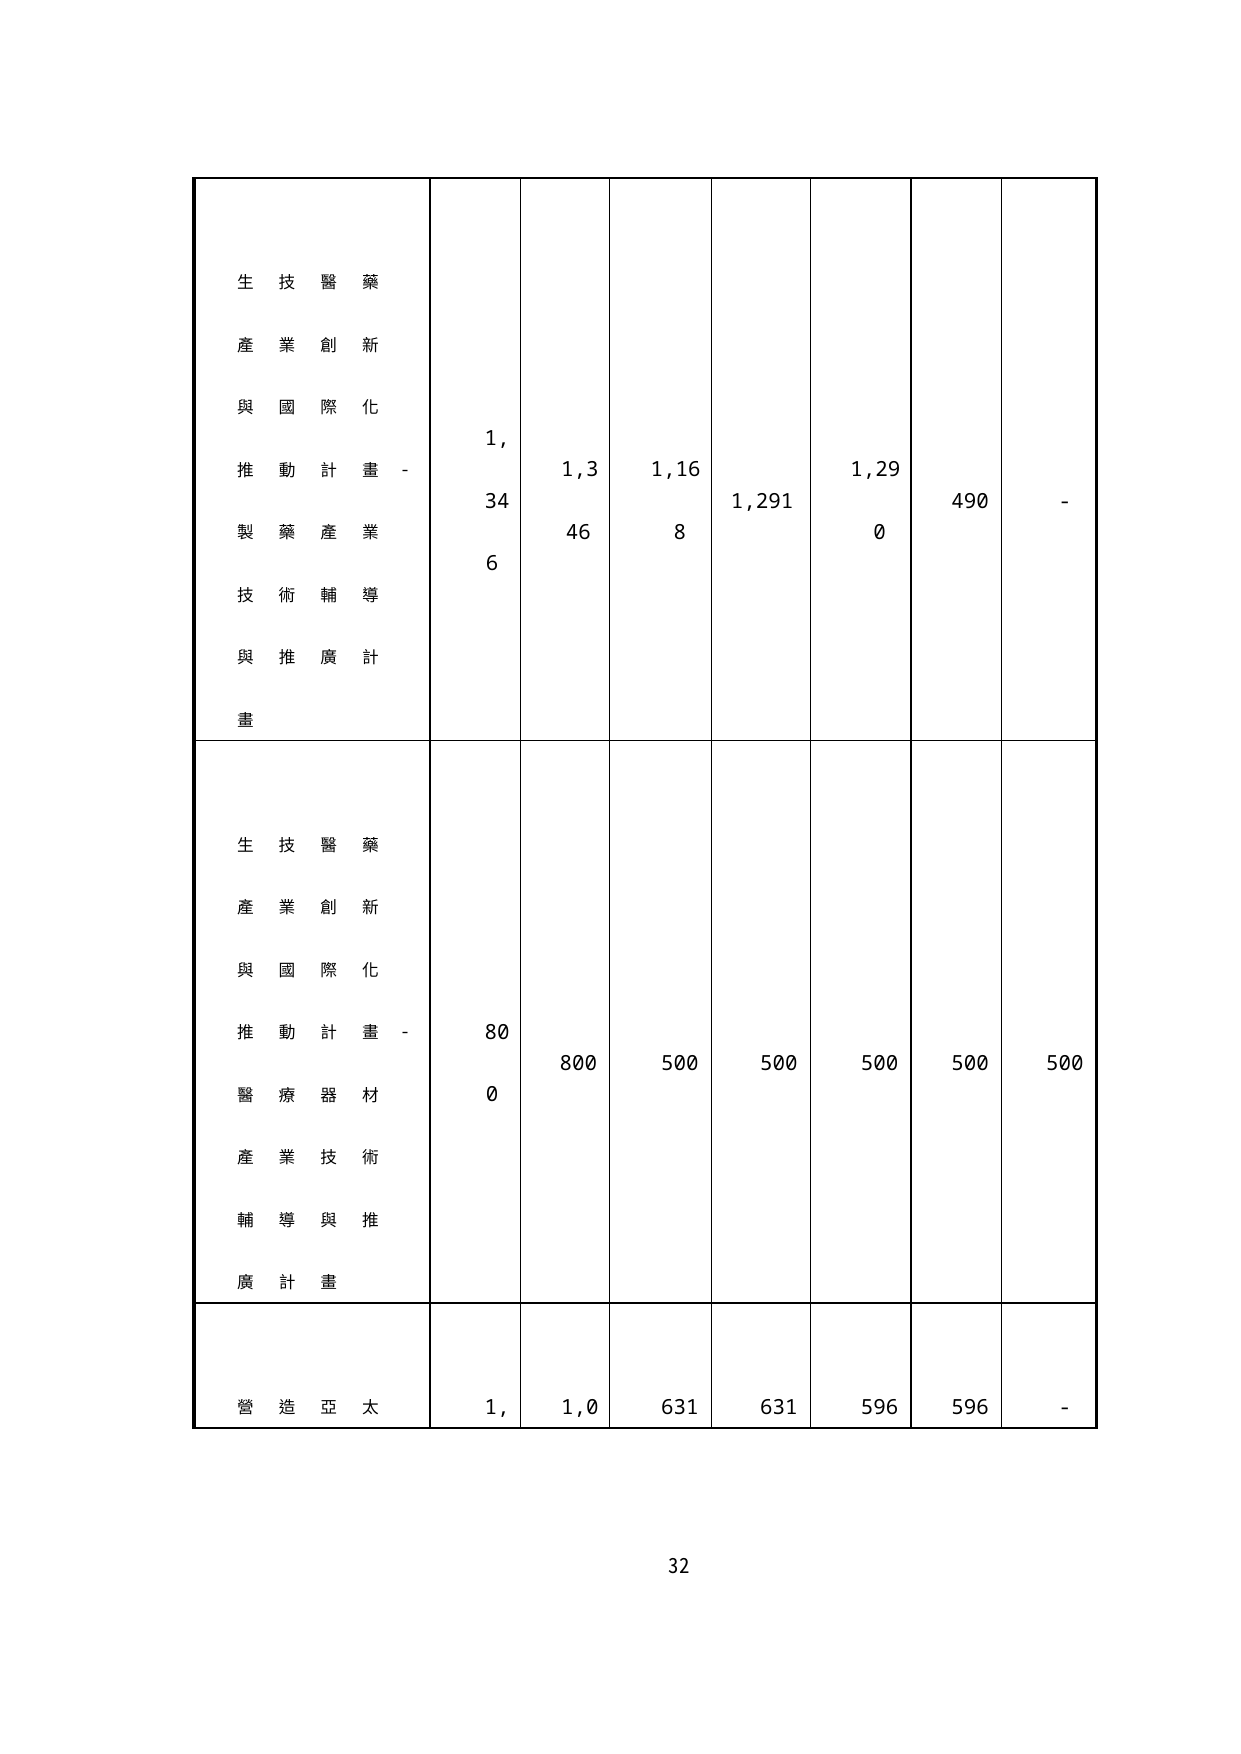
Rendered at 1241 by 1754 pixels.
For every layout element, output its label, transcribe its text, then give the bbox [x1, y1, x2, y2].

table_cell 596 [912, 1304, 1001, 1427]
table_cell 1,168 [610, 179, 711, 740]
table_cell 生技醫藥產業創新與國際化推動計畫-製藥產業技術輔導與推廣計畫 [196, 179, 429, 740]
table_cell 1,0 [521, 1304, 609, 1427]
table_cell 營造亞太 [196, 1304, 429, 1427]
table_cell - [1002, 179, 1095, 740]
table_cell 1,290 [811, 179, 910, 740]
table_cell 1, [431, 1304, 520, 1427]
table_cell 1,346 [521, 179, 609, 740]
table_cell 596 [811, 1304, 910, 1427]
table_cell 生技醫藥產業創新與國際化推動計畫-醫療器材產業技術輔導與推廣計畫 [196, 741, 429, 1302]
table_cell 490 [912, 179, 1001, 740]
table_cell 1,346 [431, 179, 520, 740]
table_cell 500 [610, 741, 711, 1302]
table_cell 800 [521, 741, 609, 1302]
table_cell 500 [912, 741, 1001, 1302]
table_cell 800 [431, 741, 520, 1302]
table_cell 500 [811, 741, 910, 1302]
table_cell 1,291 [712, 179, 810, 740]
table_cell 500 [1002, 741, 1095, 1302]
table_cell 631 [610, 1304, 711, 1427]
table_cell - [1002, 1304, 1095, 1427]
table_cell 500 [712, 741, 810, 1302]
table_cell 631 [712, 1304, 810, 1427]
